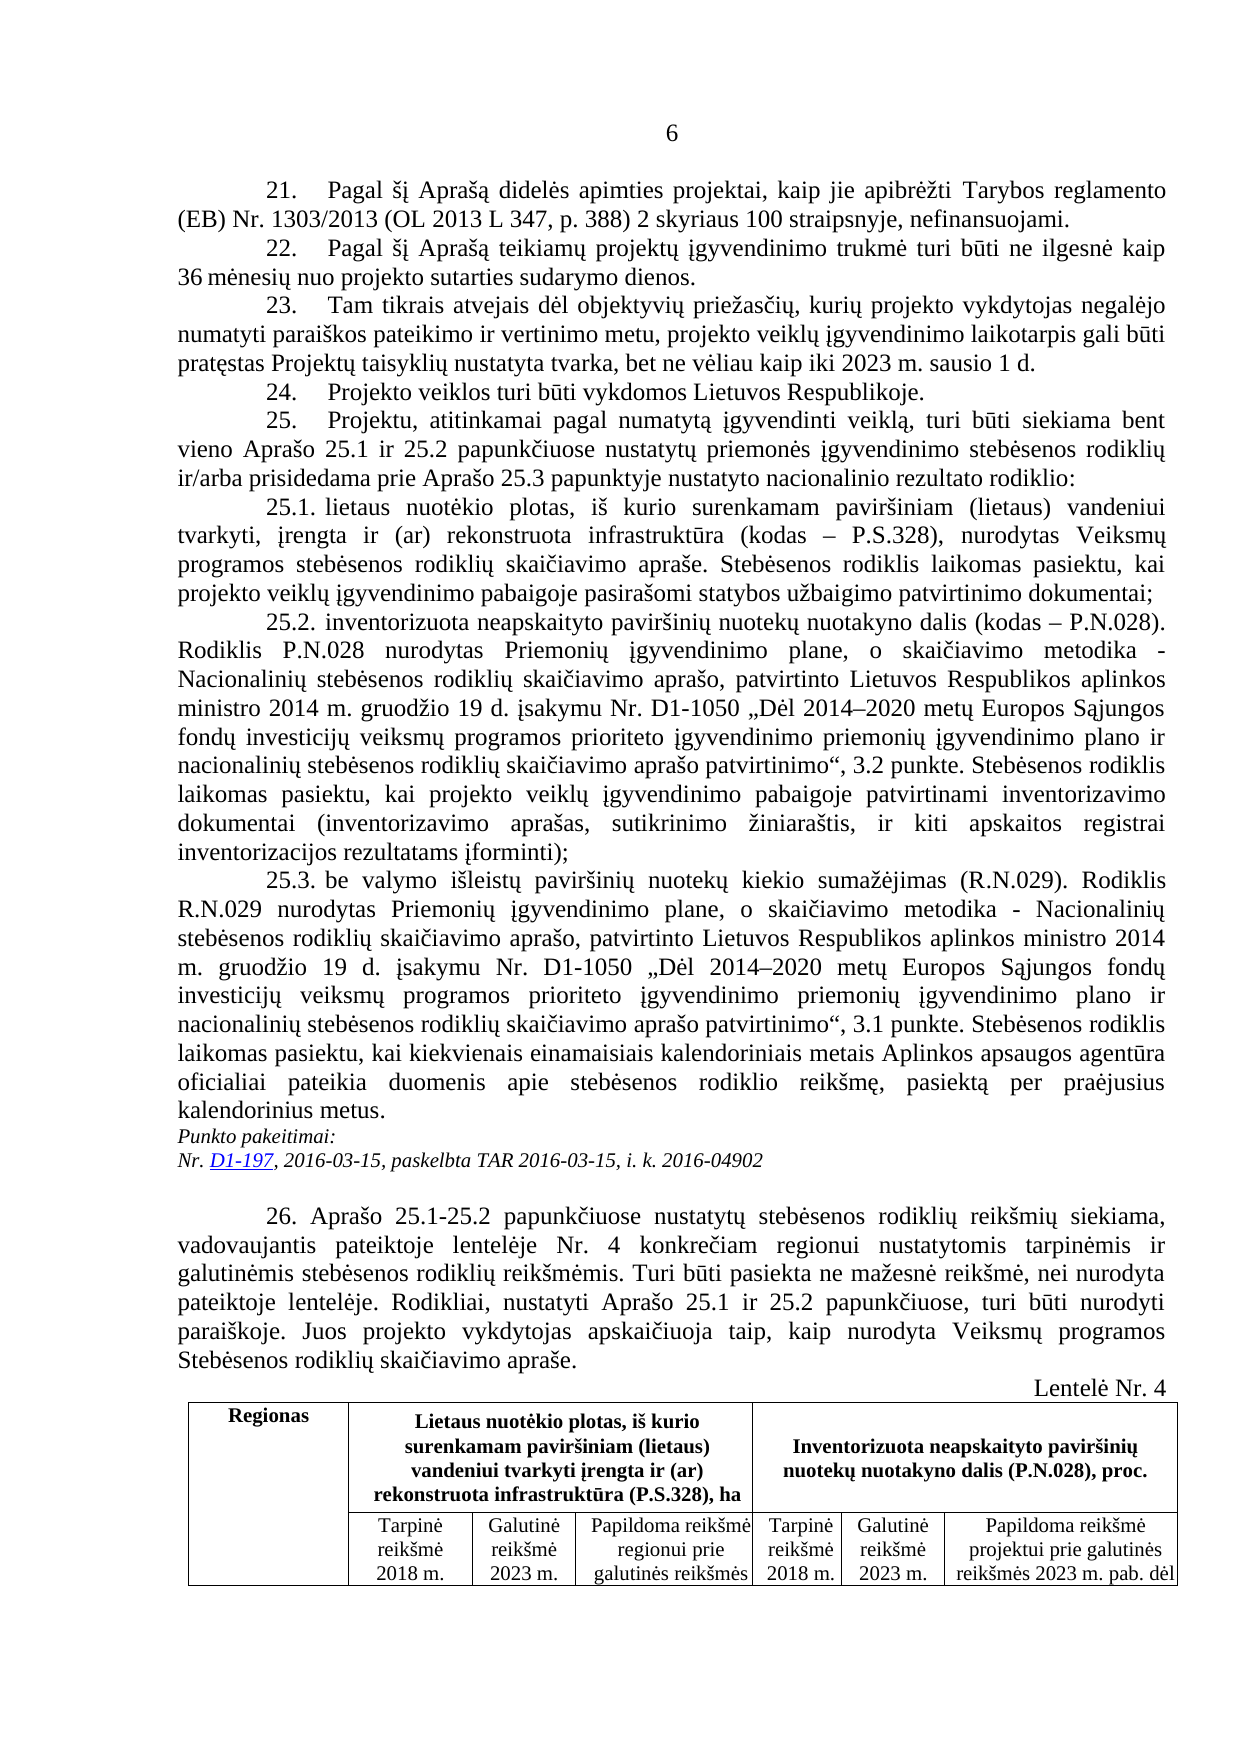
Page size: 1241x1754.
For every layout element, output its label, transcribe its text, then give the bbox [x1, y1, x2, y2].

text 23. Tam tikrais atvejais dėl objektyvių priežasčių, kurių projekto vykdytojas negalėjo numatyti paraiškos pateikimo ir vertinimo metu, projekto veiklų įgyvendinimo laikotarpis gali būti pratęstas Projektų taisyklių nustatyta tvarka, bet ne vėliau kaip iki 2023 m. sausio 1 d. [177, 290, 1166, 377]
text 24. Projekto veiklos turi būti vykdomos Lietuvos Respublikoje. [177, 377, 1166, 405]
table_cell Papildoma reikšmė projektui prie galutinės reikšmės 2023 m. pab. dėl [945, 1513, 1177, 1585]
text 25.1. lietaus nuotėkio plotas, iš kurio surenkamam paviršiniam (lietaus) vandeniui tvarkyti, įrengta ir (ar) rekonstruota infrastruktūra (kodas – P.S.328), nurodytas Veiksmų programos stebėsenos rodiklių skaičiavimo apraše. Stebėsenos rodiklis laikomas pasiektu, kai projekto veiklų įgyvendinimo pabaigoje pasirašomi statybos užbaigimo patvirtinimo dokumentai; [177, 492, 1166, 607]
table_cell Papildoma reikšmė regionui prie galutinės reikšmės [576, 1513, 752, 1585]
table_header Inventorizuota neapskaityto paviršinių nuotekų nuotakyno dalis (P.N.028), proc. [753, 1403, 1177, 1512]
table_cell Galutinė reikšmė 2023 m. [842, 1513, 944, 1585]
table_header Lietaus nuotėkio plotas, iš kurio surenkamam paviršiniam (lietaus) vandeniui tvarkyti įrengta ir (ar) rekonstruota infrastruktūra (P.S.328), ha [349, 1403, 752, 1512]
text 26. Aprašo 25.1-25.2 papunkčiuose nustatytų stebėsenos rodiklių reikšmių siekiama, vadovaujantis pateiktoje lentelėje Nr. 4 konkrečiam regionui nustatytomis tarpinėmis ir galutinėmis stebėsenos rodiklių reikšmėmis. Turi būti pasiekta ne mažesnė reikšmė, nei nurodyta pateiktoje lentelėje. Rodikliai, nustatyti Aprašo 25.1 ir 25.2 papunkčiuose, turi būti nurodyti paraiškoje. Juos projekto vykdytojas apskaičiuoja taip, kaip nurodyta Veiksmų programos Stebėsenos rodiklių skaičiavimo apraše. [177, 1201, 1166, 1373]
text 21. Pagal šį Aprašą didelės apimties projektai, kaip jie apibrėžti Tarybos reglamento (EB) Nr. 1303/2013 (OL 2013 L 347, p. 388) 2 skyriaus 100 straipsnyje, nefinansuojami. [177, 175, 1166, 233]
text 22. Pagal šį Aprašą teikiamų projektų įgyvendinimo trukmė turi būti ne ilgesnė kaip 36 mėnesių nuo projekto sutarties sudarymo dienos. [177, 233, 1166, 290]
table_cell Tarpinė reikšmė 2018 m. [349, 1513, 472, 1585]
table_cell Galutinė reikšmė 2023 m. [473, 1513, 575, 1585]
table_cell Tarpinė reikšmė 2018 m. [753, 1513, 841, 1585]
text 25.2. inventorizuota neapskaityto paviršinių nuotekų nuotakyno dalis (kodas – P.N.028). Rodiklis P.N.028 nurodytas Priemonių įgyvendinimo plane, o skaičiavimo metodika - Nacionalinių stebėsenos rodiklių skaičiavimo aprašo, patvirtinto Lietuvos Respublikos aplinkos ministro 2014 m. gruodžio 19 d. įsakymu Nr. D1-1050 „Dėl 2014–2020 metų Europos Sąjungos fondų investicijų veiksmų programos prioriteto įgyvendinimo priemonių įgyvendinimo plano ir nacionalinių stebėsenos rodiklių skaičiavimo aprašo patvirtinimo“, 3.2 punkte. Stebėsenos rodiklis laikomas pasiektu, kai projekto veiklų įgyvendinimo pabaigoje patvirtinami inventorizavimo dokumentai (inventorizavimo aprašas, sutikrinimo žiniaraštis, ir kiti apskaitos registrai inventorizacijos rezultatams įforminti); [177, 607, 1166, 865]
text Punkto pakeitimai: [177, 1124, 1166, 1148]
text 25. Projektu, atitinkamai pagal numatytą įgyvendinti veiklą, turi būti siekiama bent vieno Aprašo 25.1 ir 25.2 papunkčiuose nustatytų priemonės įgyvendinimo stebėsenos rodiklių ir/arba prisidedama prie Aprašo 25.3 papunktyje nustatyto nacionalinio rezultato rodiklio: [177, 405, 1166, 492]
text Lentelė Nr. 4 [177, 1373, 1166, 1402]
text 25.3. be valymo išleistų paviršinių nuotekų kiekio sumažėjimas (R.N.029). Rodiklis R.N.029 nurodytas Priemonių įgyvendinimo plane, o skaičiavimo metodika - Nacionalinių stebėsenos rodiklių skaičiavimo aprašo, patvirtinto Lietuvos Respublikos aplinkos ministro 2014 m. gruodžio 19 d. įsakymu Nr. D1-1050 „Dėl 2014–2020 metų Europos Sąjungos fondų investicijų veiksmų programos prioriteto įgyvendinimo priemonių įgyvendinimo plano ir nacionalinių stebėsenos rodiklių skaičiavimo aprašo patvirtinimo“, 3.1 punkte. Stebėsenos rodiklis laikomas pasiektu, kai kiekvienais einamaisiais kalendoriniais metais Aplinkos apsaugos agentūra oficialiai pateikia duomenis apie stebėsenos rodiklio reikšmę, pasiektą per praėjusius kalendorinius metus. [177, 865, 1166, 1124]
text Nr. D1-197, 2016-03-15, paskelbta TAR 2016-03-15, i. k. 2016-04902 [177, 1148, 1166, 1172]
table_header Regionas [189, 1403, 348, 1585]
